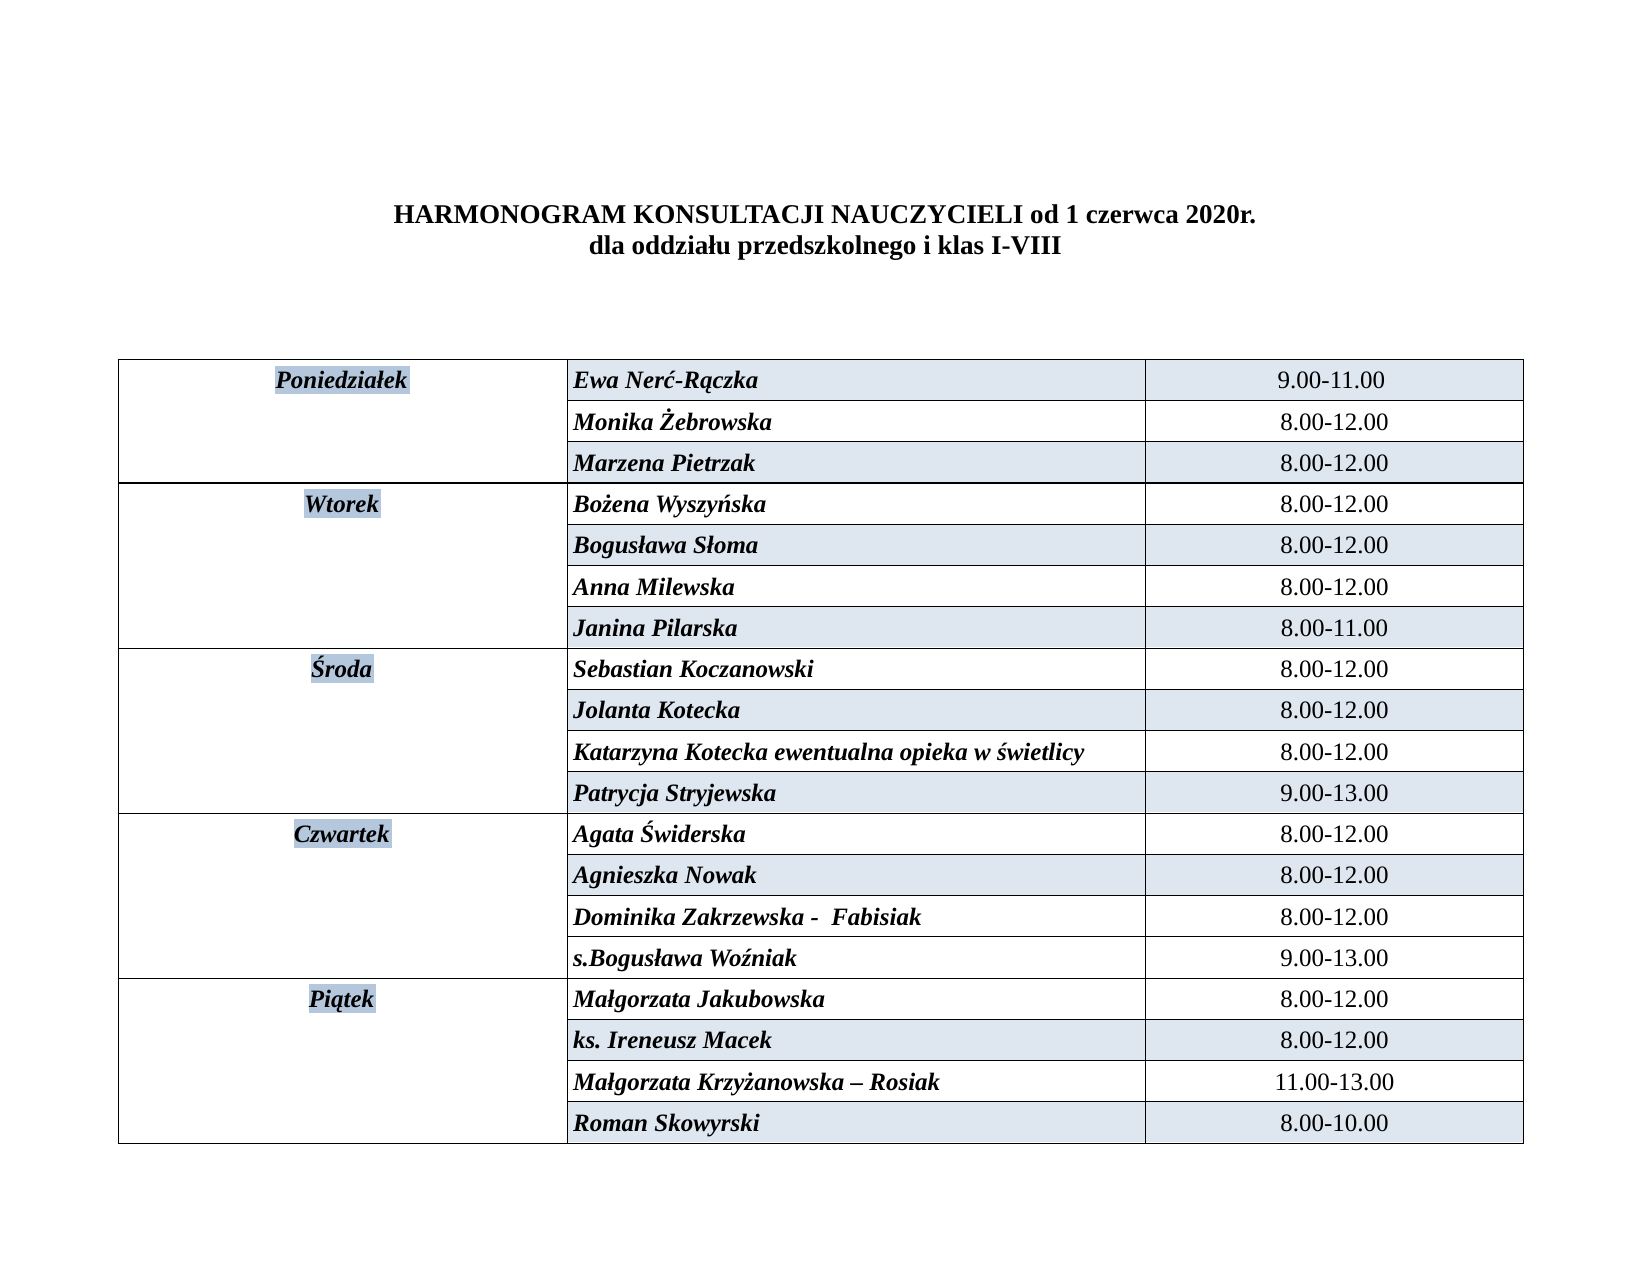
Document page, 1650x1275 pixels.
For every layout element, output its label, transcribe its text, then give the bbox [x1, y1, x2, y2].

table_cell 8.00-12.00 [1146, 401, 1523, 441]
table_cell Janina Pilarska [568, 607, 1145, 647]
table_cell 9.00-13.00 [1146, 937, 1523, 977]
table_cell Patrycja Stryjewska [568, 772, 1145, 812]
text HARMONOGRAM KONSULTACJI NAUCZYCIELI od 1 czerwca 2020r. [118, 198, 1532, 229]
table_cell 11.00-13.00 [1146, 1061, 1523, 1101]
table_cell 9.00-13.00 [1146, 772, 1523, 812]
table_cell Anna Milewska [568, 566, 1145, 606]
table_cell Roman Skowyrski [568, 1102, 1145, 1142]
table_cell Agnieszka Nowak [568, 855, 1145, 895]
table_cell 8.00-12.00 [1146, 649, 1523, 689]
table_cell 8.00-12.00 [1146, 896, 1523, 936]
table_cell Sebastian Koczanowski [568, 649, 1145, 689]
table_cell Agata Świderska [568, 814, 1145, 854]
table_cell 8.00-12.00 [1146, 525, 1523, 565]
table_cell Jolanta Kotecka [568, 690, 1145, 730]
table_cell Małgorzata Jakubowska [568, 979, 1145, 1019]
table_header Poniedziałek [119, 360, 567, 482]
table_cell 8.00-10.00 [1146, 1102, 1523, 1142]
table_cell 8.00-12.00 [1146, 979, 1523, 1019]
table_cell Bogusława Słoma [568, 525, 1145, 565]
table_cell s.Bogusława Woźniak [568, 937, 1145, 977]
table_cell 8.00-12.00 [1146, 731, 1523, 771]
table_cell Wtorek [119, 484, 567, 647]
table_cell Środa [119, 649, 567, 812]
table_cell 8.00-11.00 [1146, 607, 1523, 647]
table_cell Monika Żebrowska [568, 401, 1145, 441]
table_cell 8.00-12.00 [1146, 484, 1523, 524]
table_cell Małgorzata Krzyżanowska – Rosiak [568, 1061, 1145, 1101]
table_cell 8.00-12.00 [1146, 690, 1523, 730]
table_cell Czwartek [119, 814, 567, 977]
table_cell 8.00-12.00 [1146, 814, 1523, 854]
table_cell 8.00-12.00 [1146, 566, 1523, 606]
table_header Ewa Nerć-Rączka [568, 360, 1145, 400]
table_header 9.00-11.00 [1146, 360, 1523, 400]
table_cell 8.00-12.00 [1146, 442, 1523, 482]
table_cell Dominika Zakrzewska - Fabisiak [568, 896, 1145, 936]
table_cell 8.00-12.00 [1146, 1020, 1523, 1060]
table_cell Piątek [119, 979, 567, 1142]
table_cell Marzena Pietrzak [568, 442, 1145, 482]
table_cell Bożena Wyszyńska [568, 484, 1145, 524]
table_cell 8.00-12.00 [1146, 855, 1523, 895]
text dla oddziału przedszkolnego i klas I-VIII [118, 229, 1532, 261]
table_cell Katarzyna Kotecka ewentualna opieka w świetlicy [568, 731, 1145, 771]
table_cell ks. Ireneusz Macek [568, 1020, 1145, 1060]
